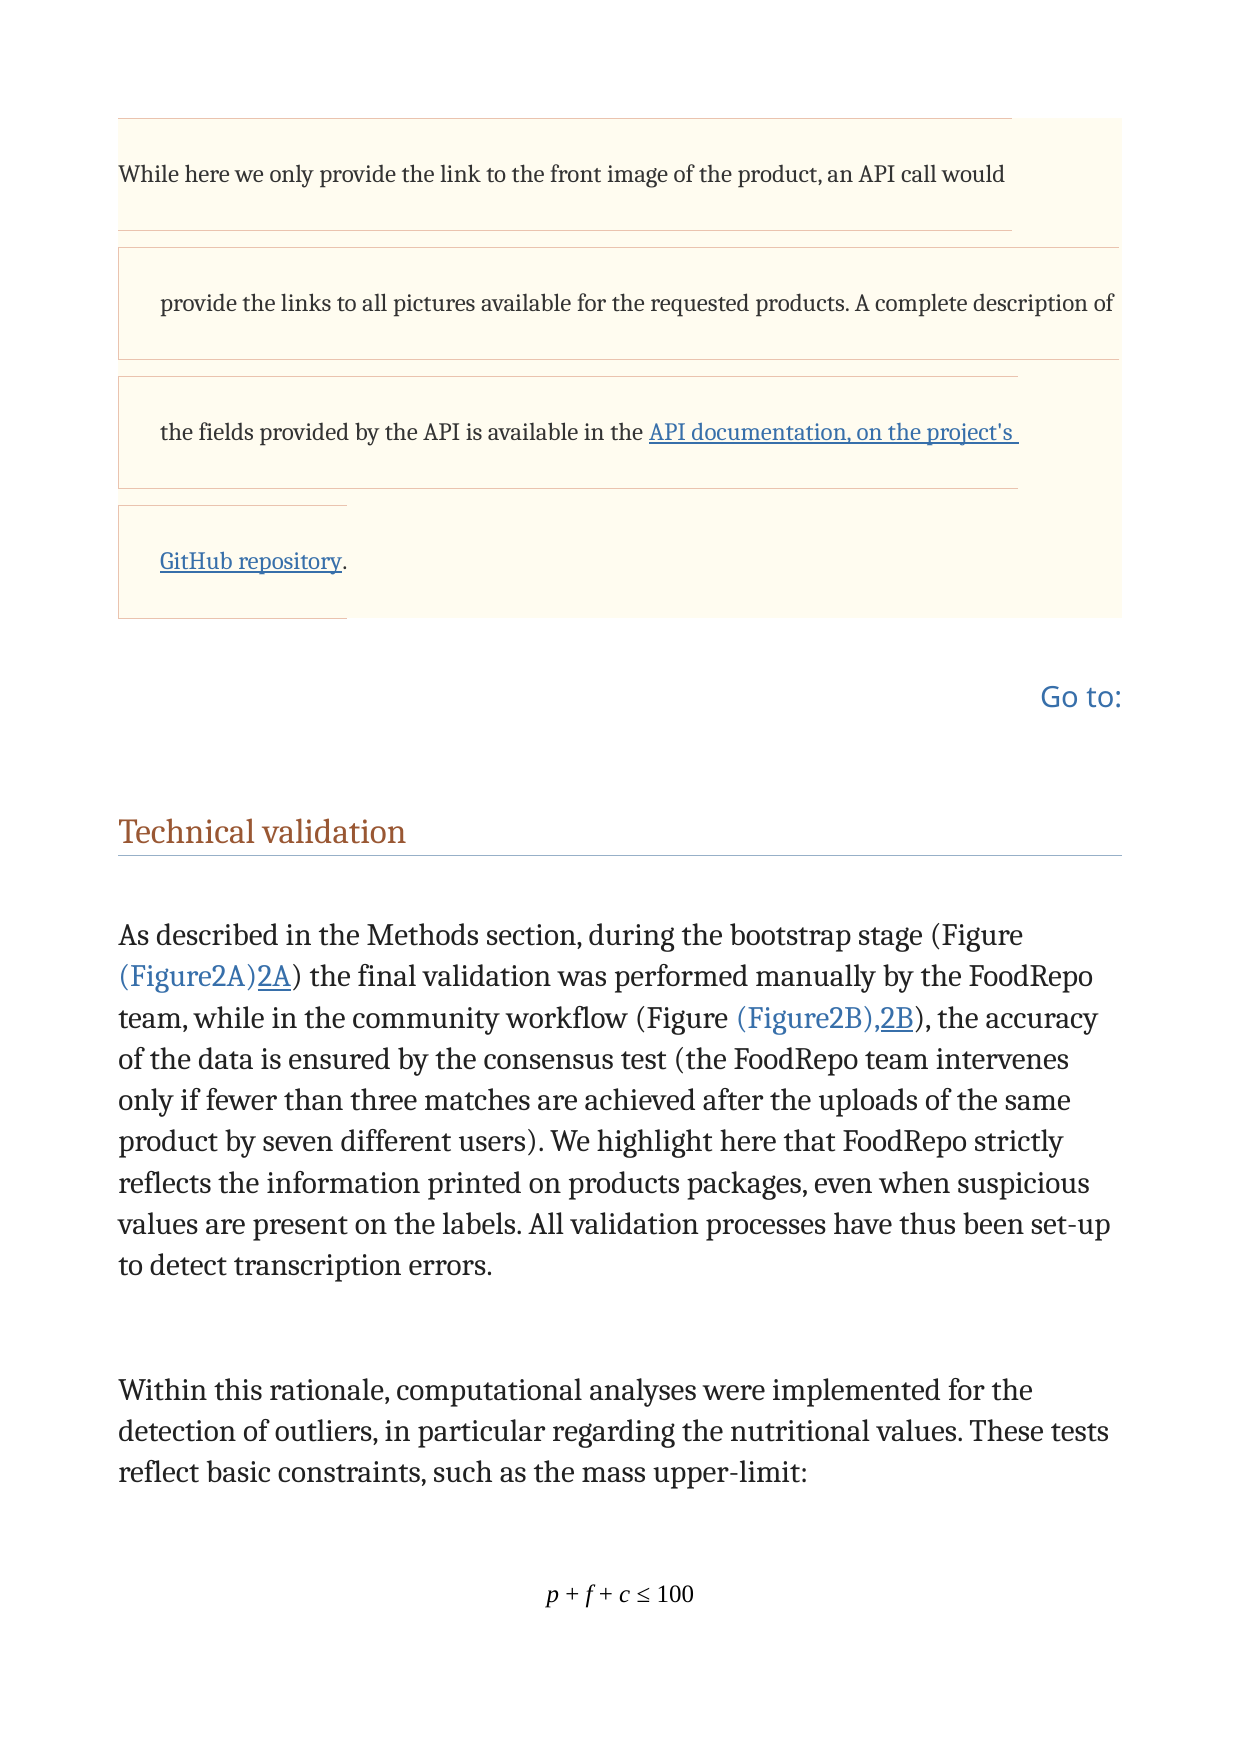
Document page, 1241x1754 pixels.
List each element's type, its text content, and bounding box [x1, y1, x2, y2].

subtitle Technical validation [118, 805, 1122, 855]
text While here we only provide the link to the front image of the product, an API call would provide the links to all pictures available for the requested products. A complete description of the fields provided by the API is available in the API documentation, on the project's GitHub repository. [118, 118, 1122, 618]
text p + f + c ≤ 100 [118, 1579, 1122, 1608]
text Go to: [118, 676, 1122, 716]
text As described in the Methods section, during the bootstrap stage (Figure ​(Figure2A)2A) the final validation was performed manually by the FoodRepo team, while in the community workflow (Figure ​(Figure2B),2B), the accuracy of the data is ensured by the consensus test (the FoodRepo team intervenes only if fewer than three matches are achieved after the uploads of the same product by seven different users). We highlight here that FoodRepo strictly reflects the information printed on products packages, even when suspicious values are present on the labels. All validation processes have thus been set-up to detect transcription errors. [118, 917, 1122, 1283]
text Within this rationale, computational analyses were implemented for the detection of outliers, in particular regarding the nutritional values. These tests reflect basic constraints, such as the mass upper-limit: [118, 1372, 1122, 1490]
